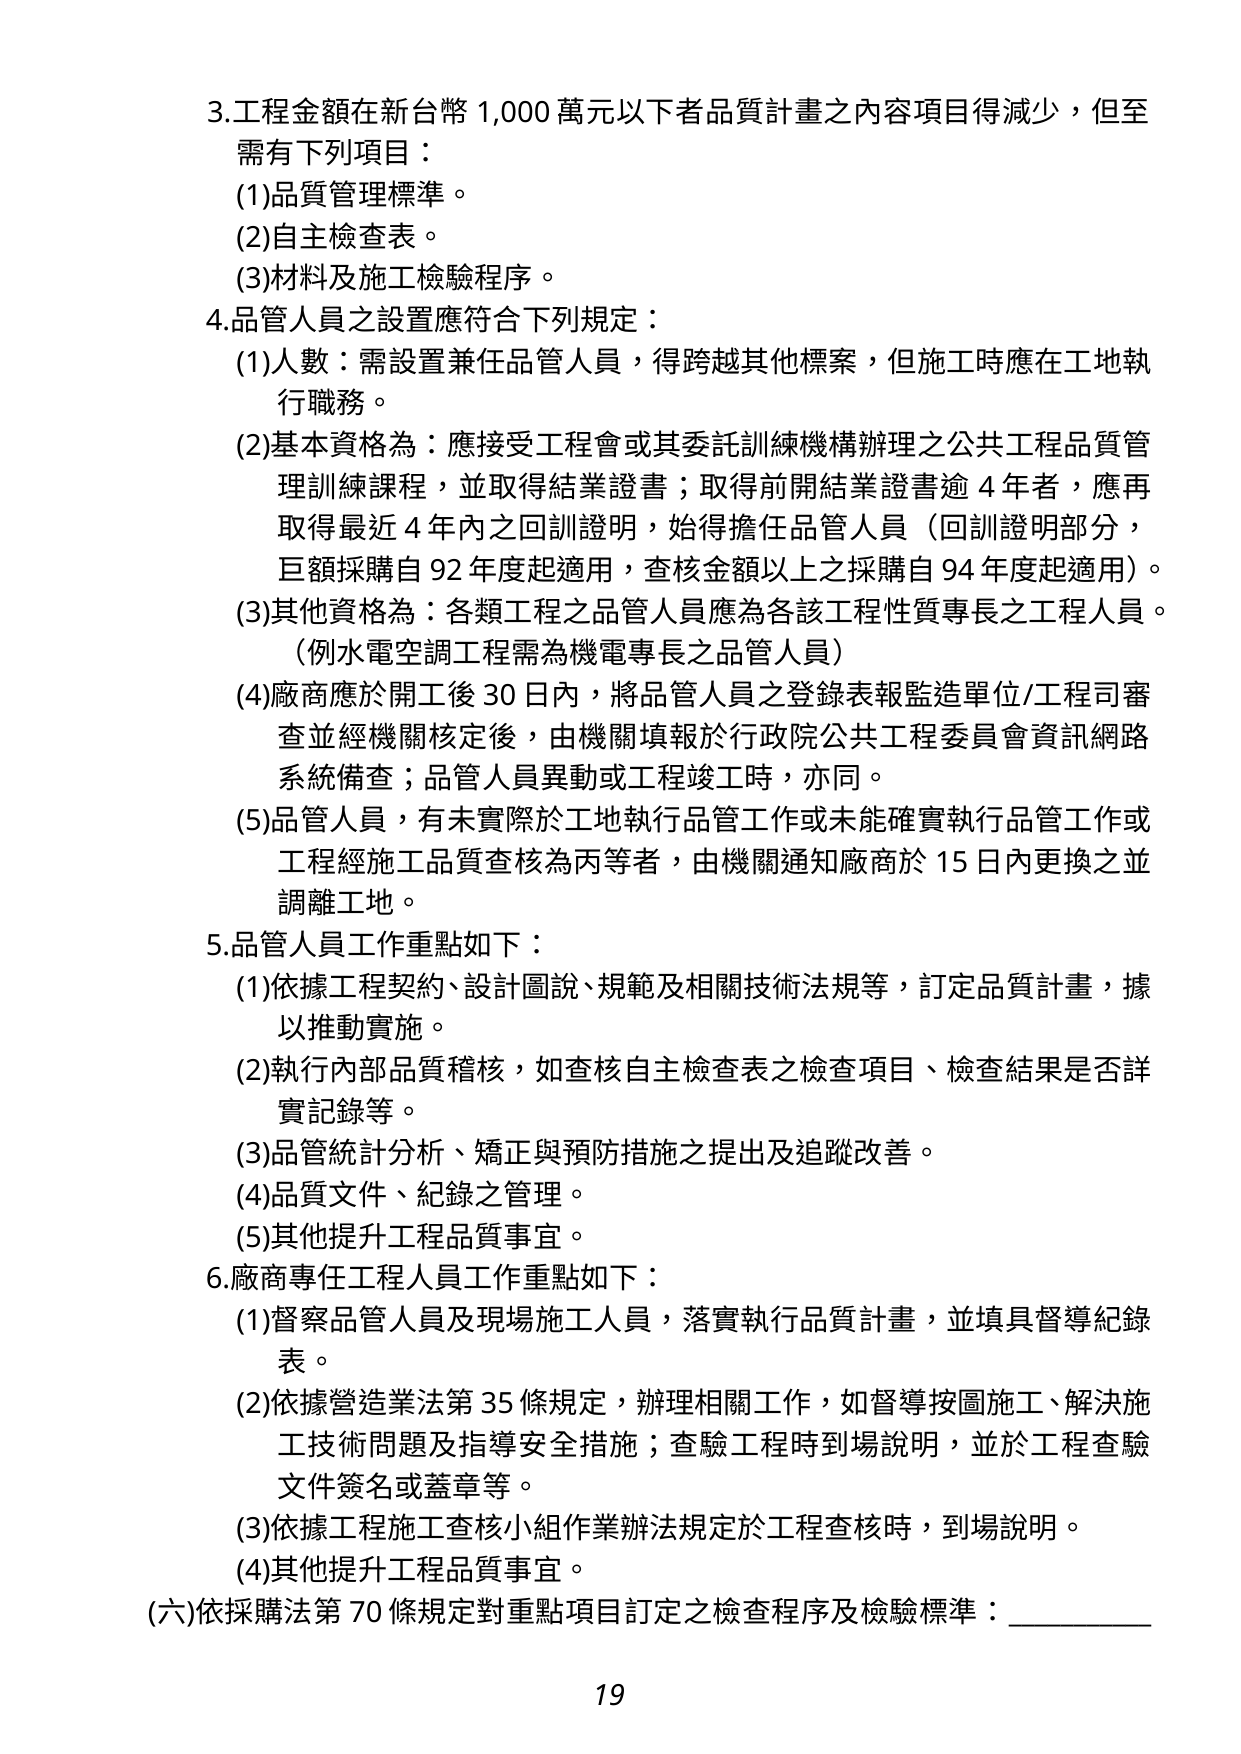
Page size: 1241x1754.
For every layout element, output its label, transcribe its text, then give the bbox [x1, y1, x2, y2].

text (3)材料及施工檢驗程序。 [236, 255, 1152, 297]
text (1)人數：需設置兼任品管人員，得跨越其他標案，但施工時應在工地執行職務。 [236, 339, 1152, 422]
text (5)其他提升工程品質事宜。 [236, 1214, 1152, 1255]
text 6.廠商專任工程人員工作重點如下： [206, 1255, 1152, 1297]
text (2)基本資格為：應接受工程會或其委託訓練機構辦理之公共工程品質管理訓練課程，並取得結業證書；取得前開結業證書逾4年者，應再取得最近4年內之回訓證明，始得擔任品管人員（回訓證明部分，巨額採購自92年度起適用，查核金額以上之採購自94年度起適用）。 [236, 422, 1152, 589]
text 4.品管人員之設置應符合下列規定： [206, 297, 1152, 339]
text (2)依據營造業法第35條規定，辦理相關工作，如督導按圖施工、解決施工技術問題及指導安全措施；查驗工程時到場說明，並於工程查驗文件簽名或蓋章等。 [236, 1380, 1152, 1505]
text (六)依採購法第70條規定對重點項目訂定之檢查程序及檢驗標準：___________ [148, 1589, 1152, 1630]
text (4)品質文件、紀錄之管理。 [236, 1172, 1152, 1214]
text (3)品管統計分析、矯正與預防措施之提出及追蹤改善。 [236, 1130, 1152, 1172]
text (5)品管人員，有未實際於工地執行品管工作或未能確實執行品管工作或工程經施工品質查核為丙等者，由機關通知廠商於15日內更換之並調離工地。 [236, 797, 1152, 922]
text (4)廠商應於開工後30日內，將品管人員之登錄表報監造單位/工程司審查並經機關核定後，由機關填報於行政院公共工程委員會資訊網路系統備查；品管人員異動或工程竣工時，亦同。 [236, 672, 1152, 797]
text 3.工程金額在新台幣1,000萬元以下者品質計畫之內容項目得減少，但至需有下列項目： [207, 89, 1152, 172]
text (1)品質管理標準。 [236, 172, 1152, 214]
text (3)其他資格為：各類工程之品管人員應為各該工程性質專長之工程人員。（例水電空調工程需為機電專長之品管人員） [236, 589, 1152, 672]
text 5.品管人員工作重點如下： [206, 922, 1152, 964]
text (1)依據工程契約、設計圖說、規範及相關技術法規等，訂定品質計畫，據以推動實施。 [236, 964, 1152, 1047]
text (1)督察品管人員及現場施工人員，落實執行品質計畫，並填具督導紀錄表。 [236, 1297, 1152, 1380]
text (3)依據工程施工查核小組作業辦法規定於工程查核時，到場說明。 [236, 1505, 1152, 1547]
text (2)自主檢查表。 [236, 214, 1152, 255]
text (4)其他提升工程品質事宜。 [236, 1547, 1152, 1589]
text (2)執行內部品質稽核，如查核自主檢查表之檢查項目、檢查結果是否詳實記錄等。 [236, 1047, 1152, 1130]
